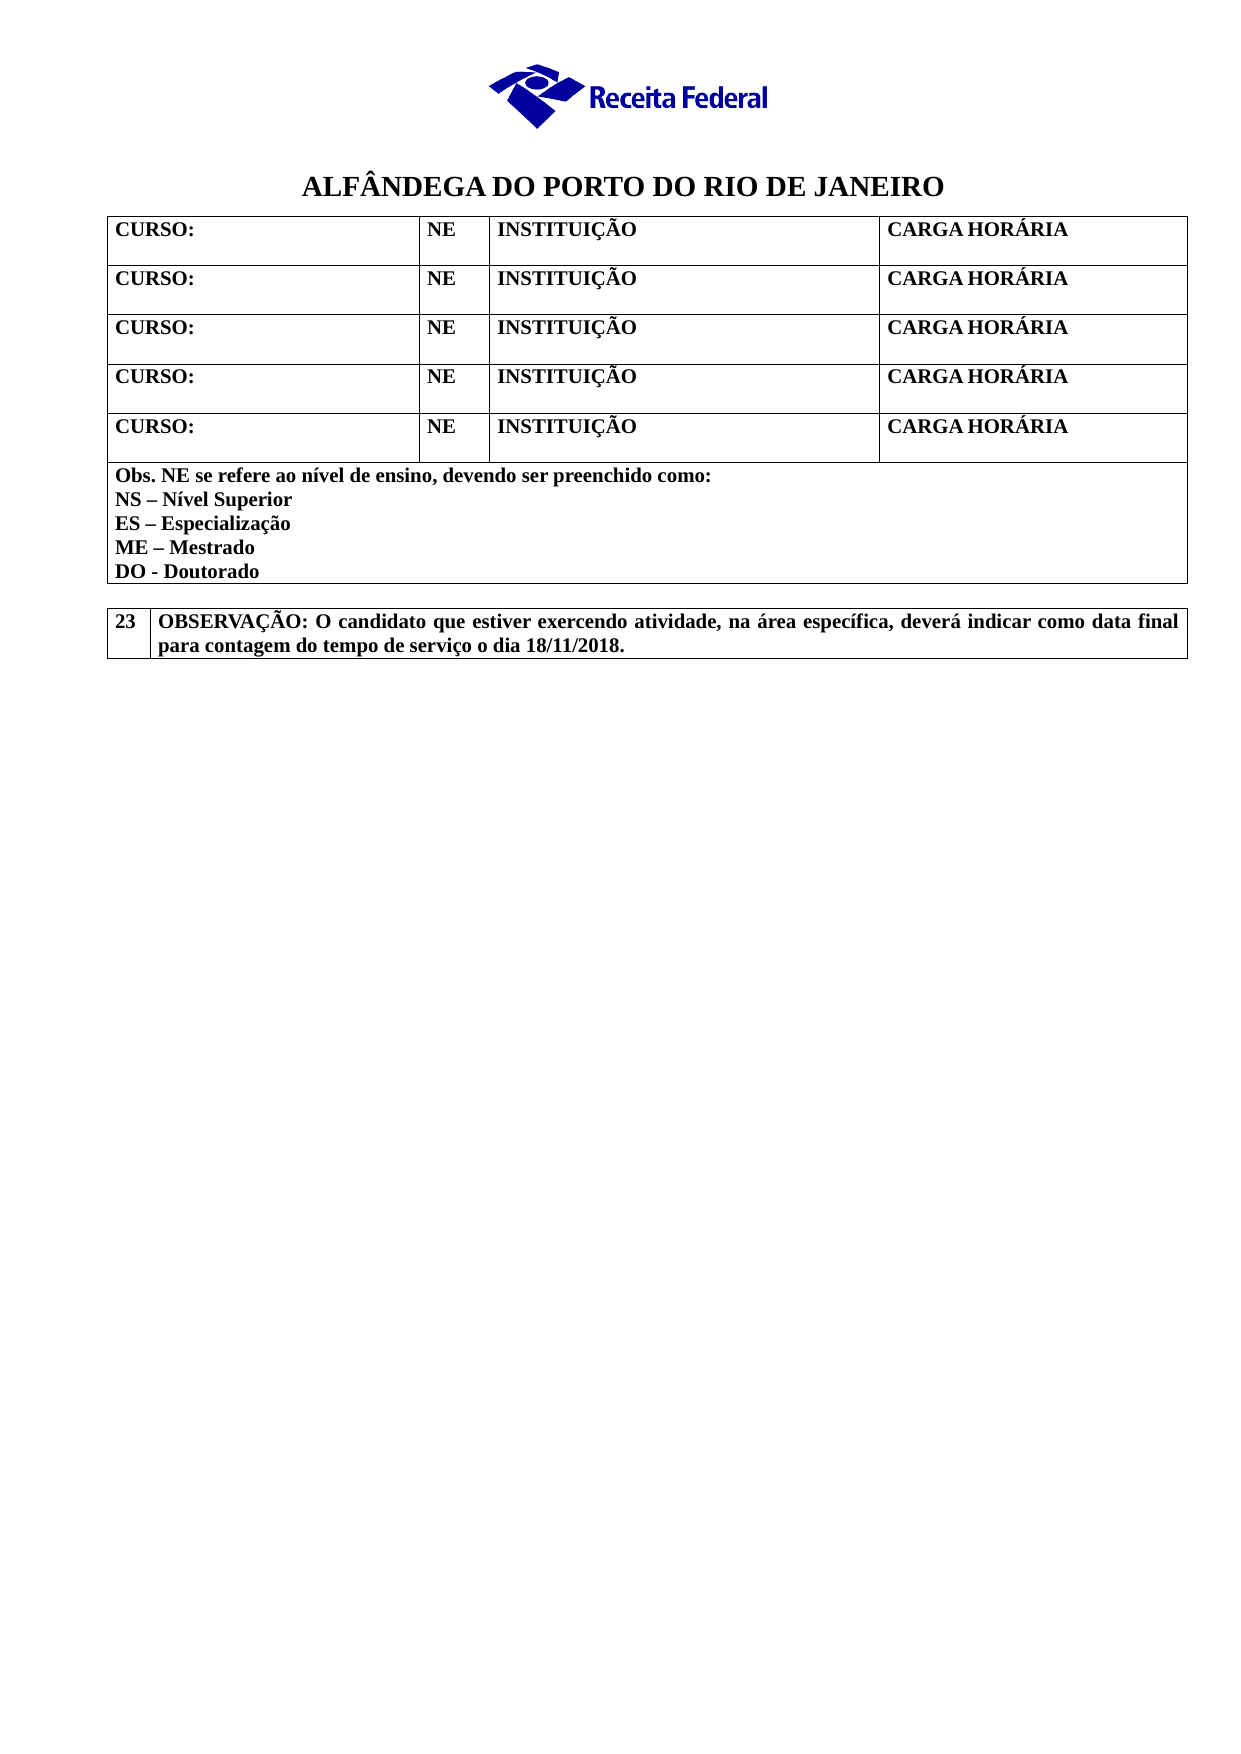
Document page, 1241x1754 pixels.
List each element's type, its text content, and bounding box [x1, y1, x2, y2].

table_cell INSTITUIÇÃO [490, 266, 879, 314]
table_cell CURSO: [108, 266, 419, 314]
table_cell NE [420, 315, 489, 363]
table_cell 23 [108, 609, 150, 657]
table_cell Obs. NE se refere ao nível de ensino, devendo ser preenchido como: NS – Nível Superior ES – Especialização ME – Mestrado DO - Doutorado [108, 463, 1187, 583]
table_cell INSTITUIÇÃO [490, 365, 879, 413]
table_cell NE [420, 217, 489, 265]
table_cell CURSO: [108, 414, 419, 462]
table_cell CARGA HORÁRIA [880, 414, 1187, 462]
table_cell NE [420, 365, 489, 413]
table_cell CARGA HORÁRIA [880, 266, 1187, 314]
table_cell CARGA HORÁRIA [880, 217, 1187, 265]
table_cell [108, 584, 151, 608]
table_cell CARGA HORÁRIA [880, 315, 1187, 363]
table_cell CURSO: [108, 217, 419, 265]
table_cell NE [420, 266, 489, 314]
table_cell INSTITUIÇÃO [490, 315, 879, 363]
table_cell NE [420, 414, 489, 462]
table_cell CURSO: [108, 365, 419, 413]
table_cell CURSO: [108, 315, 419, 363]
table_cell INSTITUIÇÃO [490, 414, 879, 462]
table_cell CARGA HORÁRIA [880, 365, 1187, 413]
table_cell [1184, 584, 1188, 608]
table_cell [151, 584, 1183, 608]
table_cell INSTITUIÇÃO [490, 217, 879, 265]
table_cell OBSERVAÇÃO: O candidato que estiver exercendo atividade, na área específica, deverá indicar como data final para contagem do tempo de serviço o dia 18/11/2018. [151, 609, 1187, 657]
